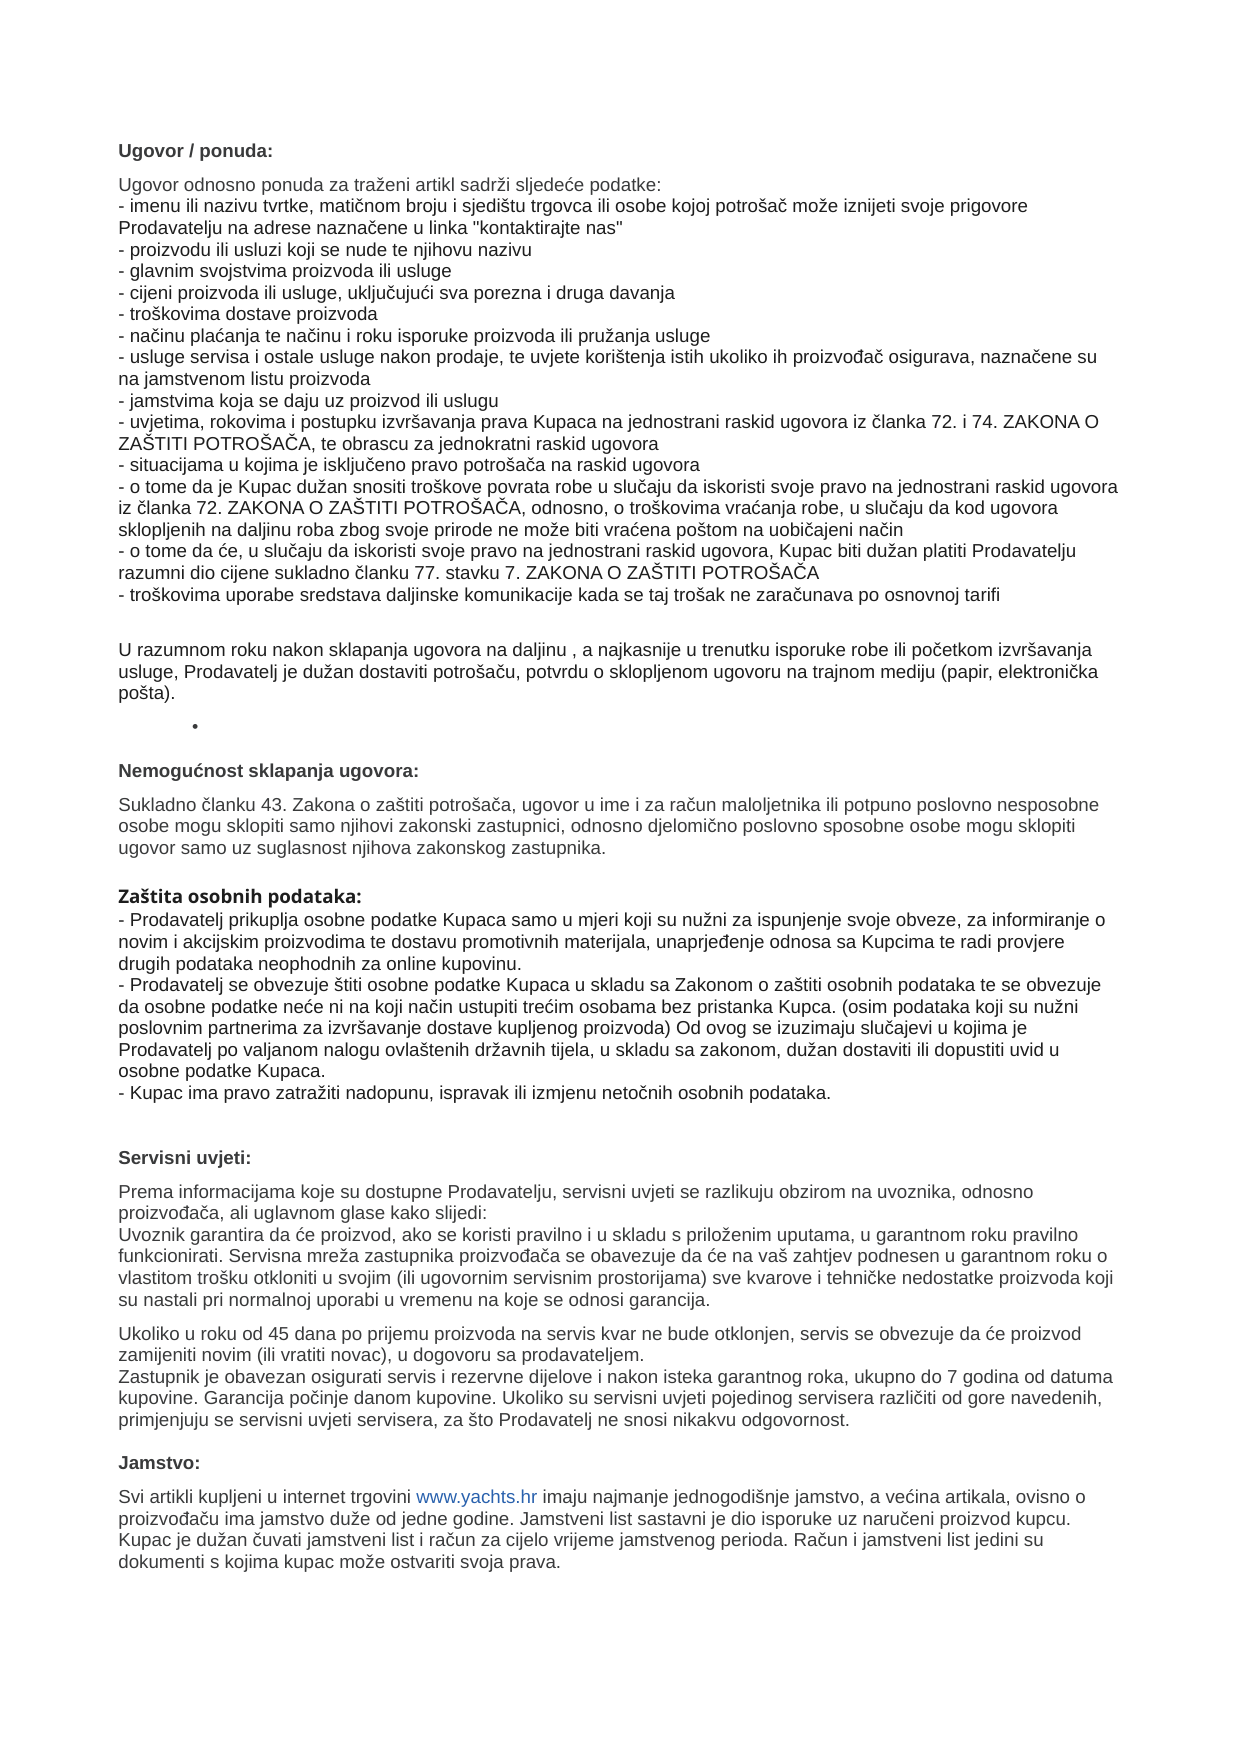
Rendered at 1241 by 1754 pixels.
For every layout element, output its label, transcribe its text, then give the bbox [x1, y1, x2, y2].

list - o tome da je Kupac dužan snositi troškove povrata robe u slučaju da iskoristi svoje pravo na jednostrani raskid ugovora iz članka 72. ZAKONA O ZAŠTITI POTROŠAČA, odnosno, o troškovima vraćanja robe, u slučaju da kod ugovora sklopljenih na daljinu roba zbog svoje prirode ne može biti vraćena poštom na uobičajeni način [118, 476, 1122, 540]
text Nemogućnost sklapanja ugovora: [118, 738, 1122, 781]
list - cijeni proizvoda ili usluge, uključujući sva porezna i druga davanja [118, 282, 1122, 303]
text Jamstvo: [118, 1430, 1122, 1473]
subtitle - Prodavatelj se obvezuje štiti osobne podatke Kupaca u skladu sa Zakonom o zaštiti osobnih podataka te se obvezuje da osobne podatke neće ni na koji način ustupiti trećim osobama bez pristanka Kupca. (osim podataka koji su nužni poslovnim partnerima za izvršavanje dostave kupljenog proizvoda) Od ovog se izuzimaju slučajevi u kojima je Prodavatelj po valjanom nalogu ovlaštenih državnih tijela, u skladu sa zakonom, dužan dostaviti ili dopustiti uvid u osobne podatke Kupaca. [118, 974, 1122, 1082]
text Svi artikli kupljeni u internet trgovini www.yachts.hr imaju najmanje jednogodišnje jamstvo, a većina artikala, ovisno o proizvođaču ima jamstvo duže od jedne godine. Jamstveni list sastavni je dio isporuke uz naručeni proizvod kupcu. Kupac je dužan čuvati jamstveni list i račun za cijelo vrijeme jamstvenog perioda. Račun i jamstveni list jedini su dokumenti s kojima kupac može ostvariti svoja prava. [118, 1486, 1122, 1572]
list - jamstvima koja se daju uz proizvod ili uslugu [118, 389, 1122, 411]
text Uvoznik garantira da će proizvod, ako se koristi pravilno i u skladu s priloženim uputama, u garantnom roku pravilno funkcionirati. Servisna mreža zastupnika proizvođača se obavezuje da će na vaš zahtjev podnesen u garantnom roku o vlastitom trošku otkloniti u svojim (ili ugovornim servisnim prostorijama) sve kvarove i tehničke nedostatke proizvoda koji su nastali pri normalnoj uporabi u vremenu na koje se odnosi garancija. [118, 1224, 1122, 1310]
list - proizvodu ili usluzi koji se nude te njihovu nazivu [118, 238, 1122, 260]
text Ugovor odnosno ponuda za traženi artikl sadrži sljedeće podatke: [118, 174, 1122, 195]
subtitle - Prodavatelj prikuplja osobne podatke Kupaca samo u mjeri koji su nužni za ispunjenje svoje obveze, za informiranje o novim i akcijskim proizvodima te dostavu promotivnih materijala, unaprjeđenje odnosa sa Kupcima te radi provjere drugih podataka neophodnih za online kupovinu. [118, 909, 1122, 974]
list - imenu ili nazivu tvrtke, matičnom broju i sjedištu trgovca ili osobe kojoj potrošač može iznijeti svoje prigovore Prodavatelju na adrese naznačene u linka "kontaktirajte nas" [118, 195, 1122, 238]
list - načinu plaćanja te načinu i roku isporuke proizvoda ili pružanja usluge [118, 325, 1122, 346]
text Servisni uvjeti: [118, 1125, 1122, 1168]
list - usluge servisa i ostale usluge nakon prodaje, te uvjete korištenja istih ukoliko ih proizvođač osigurava, naznačene su na jamstvenom listu proizvoda [118, 346, 1122, 389]
list - uvjetima, rokovima i postupku izvršavanja prava Kupaca na jednostrani raskid ugovora iz članka 72. i 74. ZAKONA O ZAŠTITI POTROŠAČA, te obrascu za jednokratni raskid ugovora [118, 411, 1122, 454]
list - o tome da će, u slučaju da iskoristi svoje pravo na jednostrani raskid ugovora, Kupac biti dužan platiti Prodavatelju razumni dio cijene sukladno članku 77. stavku 7. ZAKONA O ZAŠTITI POTROŠAČA [118, 540, 1122, 583]
list - glavnim svojstvima proizvoda ili usluge [118, 260, 1122, 282]
text Ukoliko u roku od 45 dana po prijemu proizvoda na servis kvar ne bude otklonjen, servis se obvezuje da će proizvod zamijeniti novim (ili vratiti novac), u dogovoru sa prodavateljem. [118, 1322, 1122, 1366]
subtitle - Kupac ima pravo zatražiti nadopunu, ispravak ili izmjenu netočnih osobnih podataka. [118, 1082, 1122, 1103]
text Zastupnik je obavezan osigurati servis i rezervne dijelove i nakon isteka garantnog roka, ukupno do 7 godina od datuma kupovine. Garancija počinje danom kupovine. Ukoliko su servisni uvjeti pojedinog servisera različiti od gore navedenih, primjenjuju se servisni uvjeti servisera, za što Prodavatelj ne snosi nikakvu odgovornost. [118, 1366, 1122, 1430]
list - troškovima dostave proizvoda [118, 303, 1122, 325]
text Ugovor / ponuda: [118, 118, 1122, 161]
text U razumnom roku nakon sklapanja ugovora na daljinu , a najkasnije u trenutku isporuke robe ili početkom izvršavanja usluge, Prodavatelj je dužan dostaviti potrošaču, potvrdu o sklopljenom ugovoru na trajnom mediju (papir, elektronička pošta). [118, 639, 1122, 704]
text Prema informacijama koje su dostupne Prodavatelju, servisni uvjeti se razlikuju obzirom na uvoznika, odnosno proizvođača, ali uglavnom glase kako slijedi: [118, 1181, 1122, 1224]
list - troškovima uporabe sredstava daljinske komunikacije kada se taj trošak ne zaračunava po osnovnoj tarifi [118, 583, 1122, 605]
list - situacijama u kojima je isključeno pravo potrošača na raskid ugovora [118, 454, 1122, 476]
subtitle Zaštita osobnih podataka: [118, 884, 1122, 909]
text Sukladno članku 43. Zakona o zaštiti potrošača, ugovor u ime i za račun maloljetnika ili potpuno poslovno nesposobne osobe mogu sklopiti samo njihovi zakonski zastupnici, odnosno djelomično poslovno sposobne osobe mogu sklopiti ugovor samo uz suglasnost njihova zakonskog zastupnika. [118, 793, 1122, 858]
